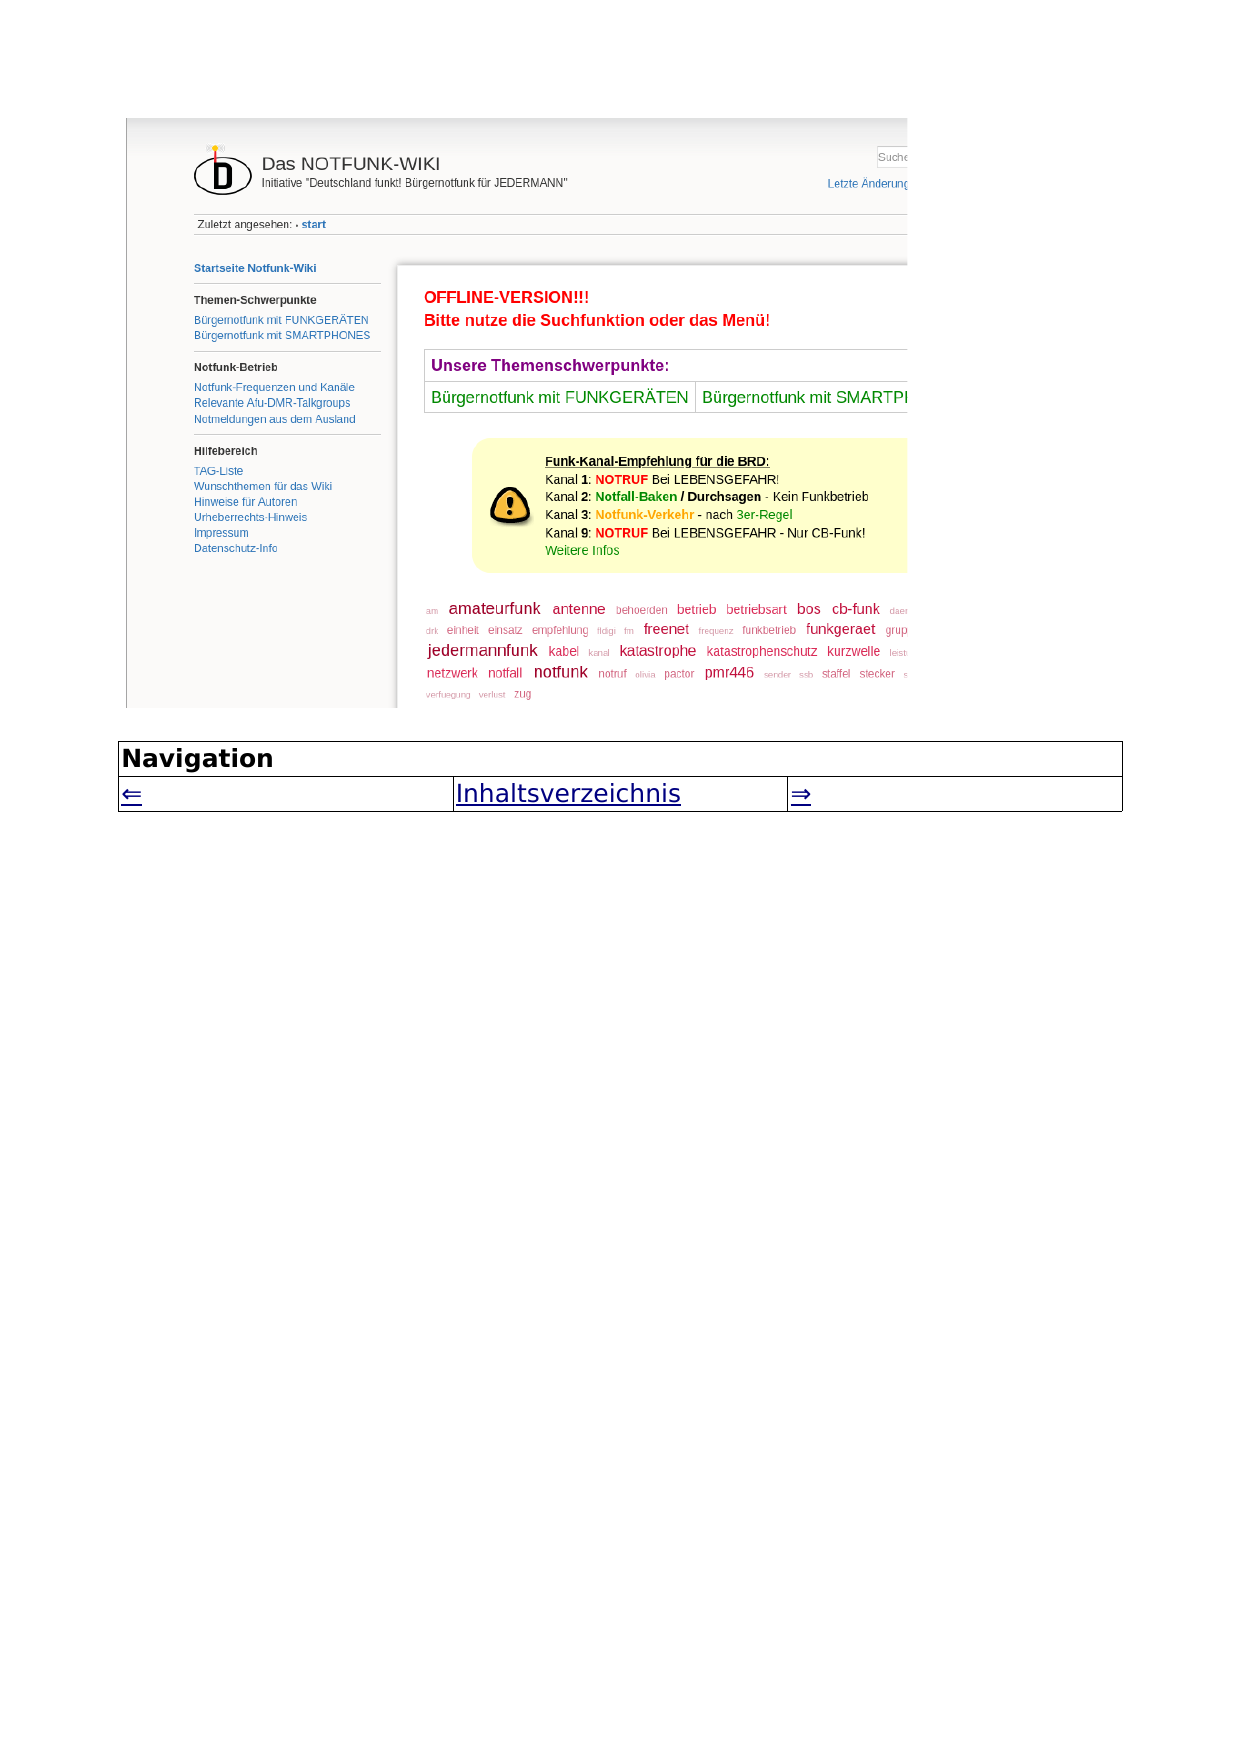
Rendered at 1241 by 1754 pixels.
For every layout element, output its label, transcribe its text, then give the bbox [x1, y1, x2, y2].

table_header Navigation [119, 742, 1122, 776]
picture [126, 118, 908, 708]
table_cell ⇒ [788, 777, 1122, 811]
table_cell Inhaltsverzeichnis [454, 777, 787, 811]
table_cell ⇐ [119, 777, 453, 811]
text [118, 118, 1122, 714]
